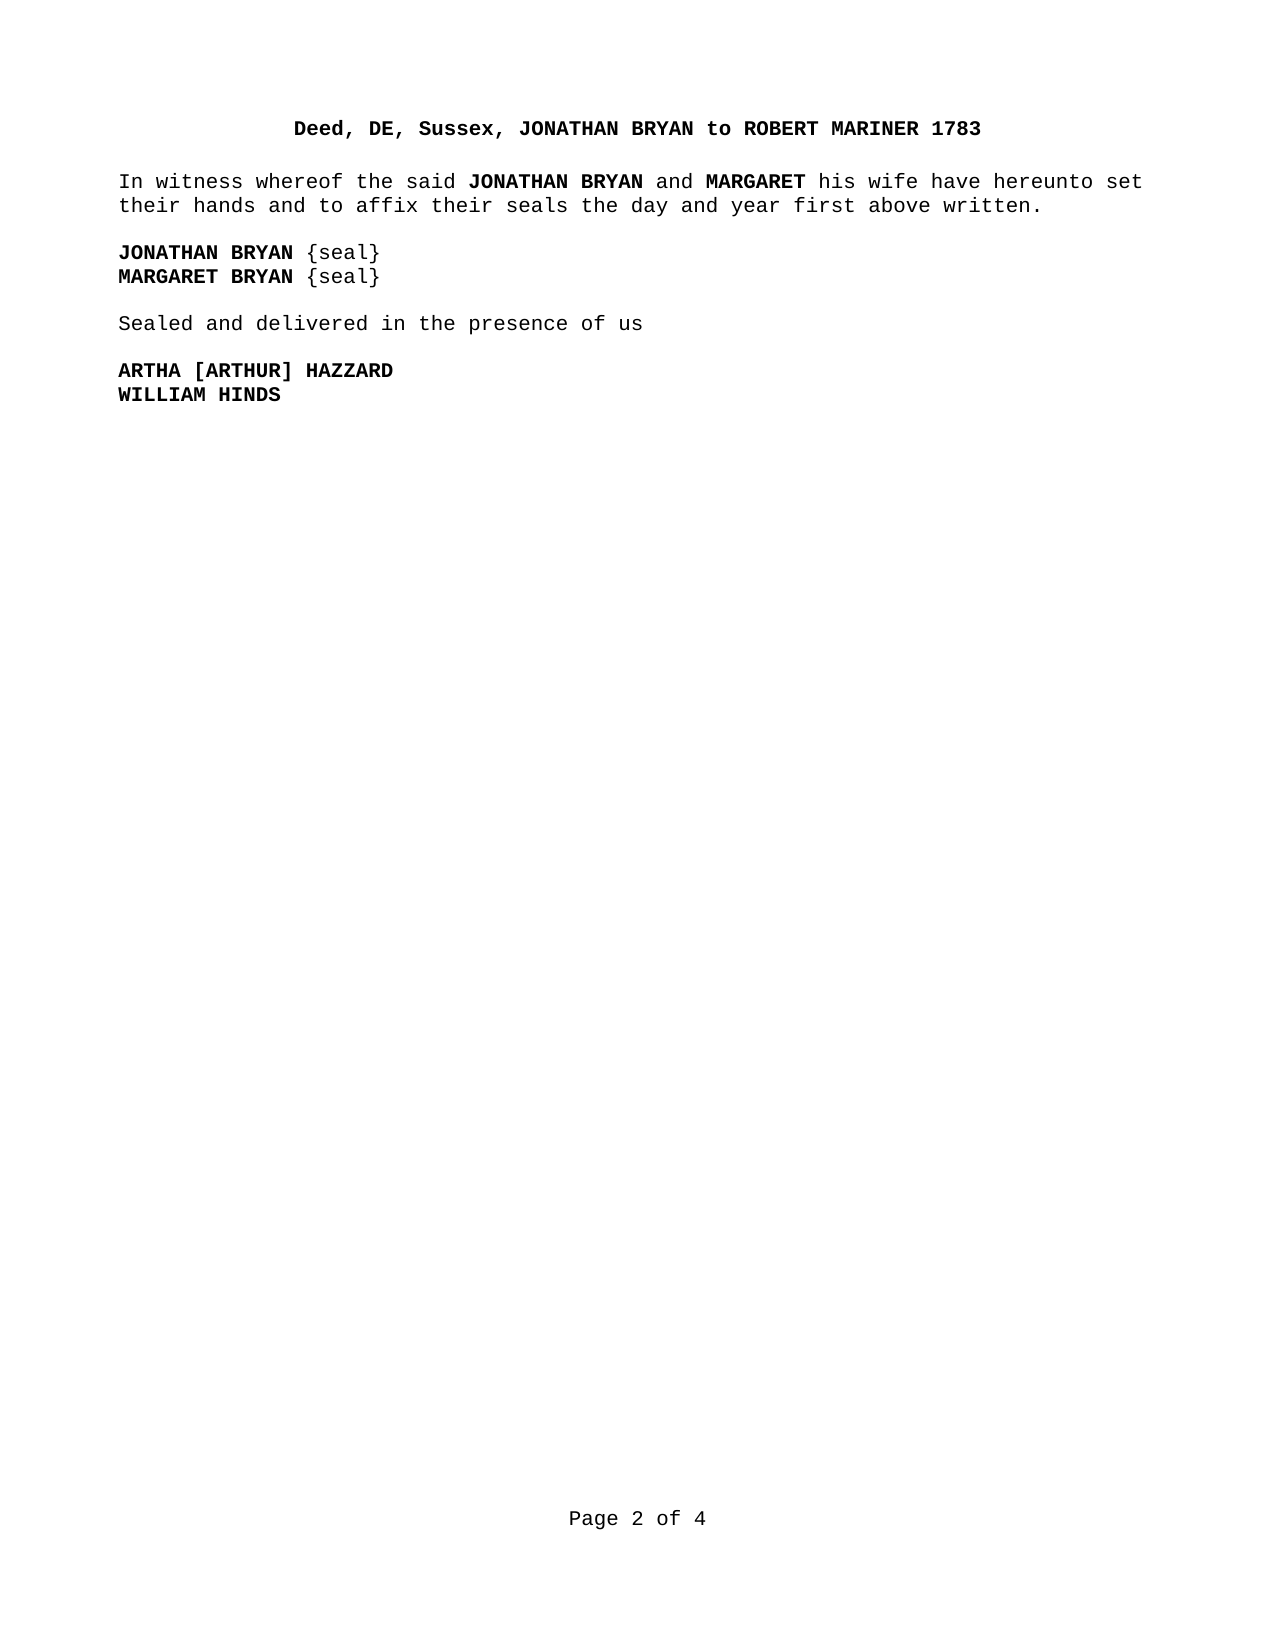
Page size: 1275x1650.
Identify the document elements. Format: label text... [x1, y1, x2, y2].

text In witness whereof the said Jonathan Bryan and Margaret his wife have hereunto set their hands and to affix their seals the day and year first above written. [118, 171, 1157, 218]
text William Hinds [118, 384, 1157, 408]
text Artha [Arthur] Hazzard [118, 360, 1157, 384]
text Sealed and delivered in the presence of us [118, 313, 1157, 337]
text Margaret Bryan {seal} [118, 266, 1157, 289]
text Jonathan Bryan {seal} [118, 242, 1157, 266]
